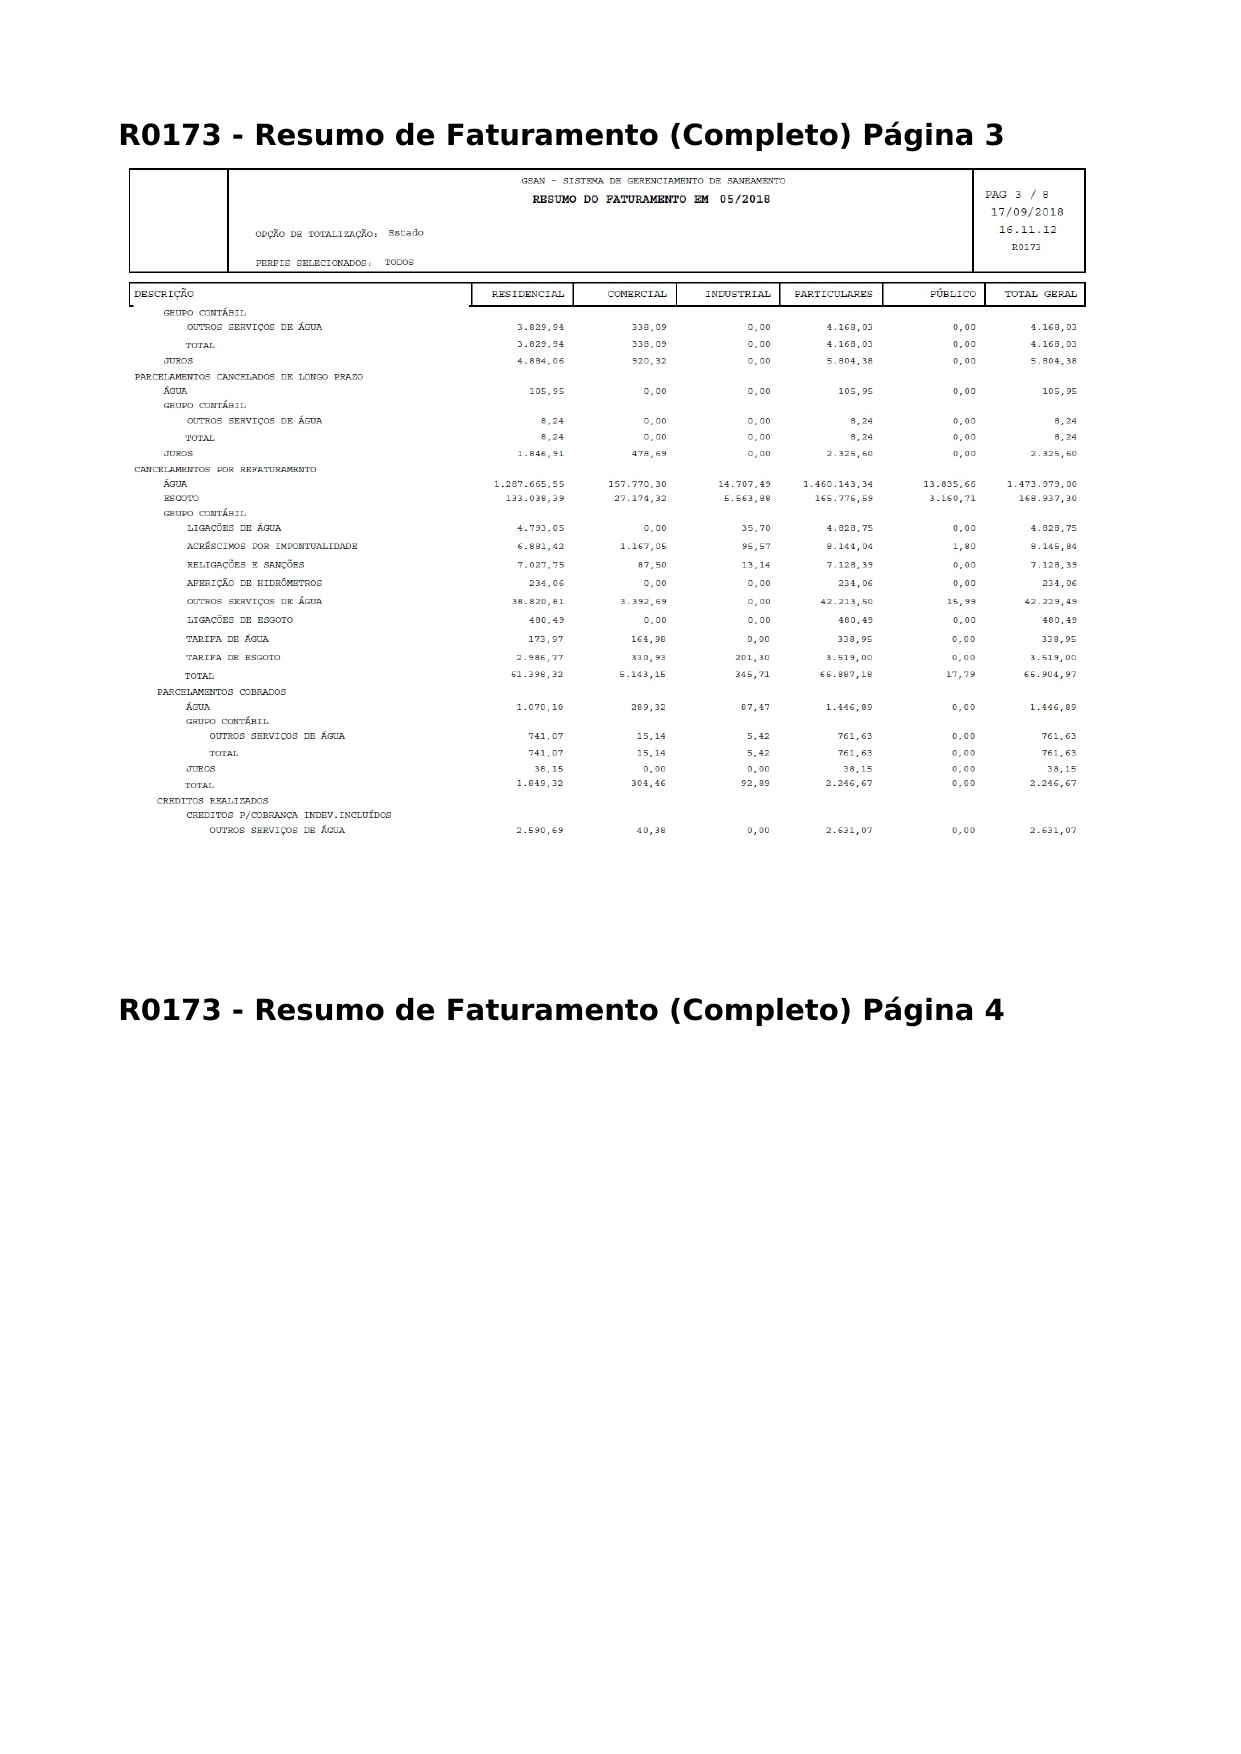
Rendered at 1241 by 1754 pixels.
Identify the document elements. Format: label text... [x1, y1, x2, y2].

subtitle R0173 - Resumo de Faturamento (Completo) Página 4 [118, 993, 1122, 1027]
picture [118, 164, 1123, 856]
subtitle R0173 - Resumo de Faturamento (Completo) Página 3 [118, 118, 1122, 152]
